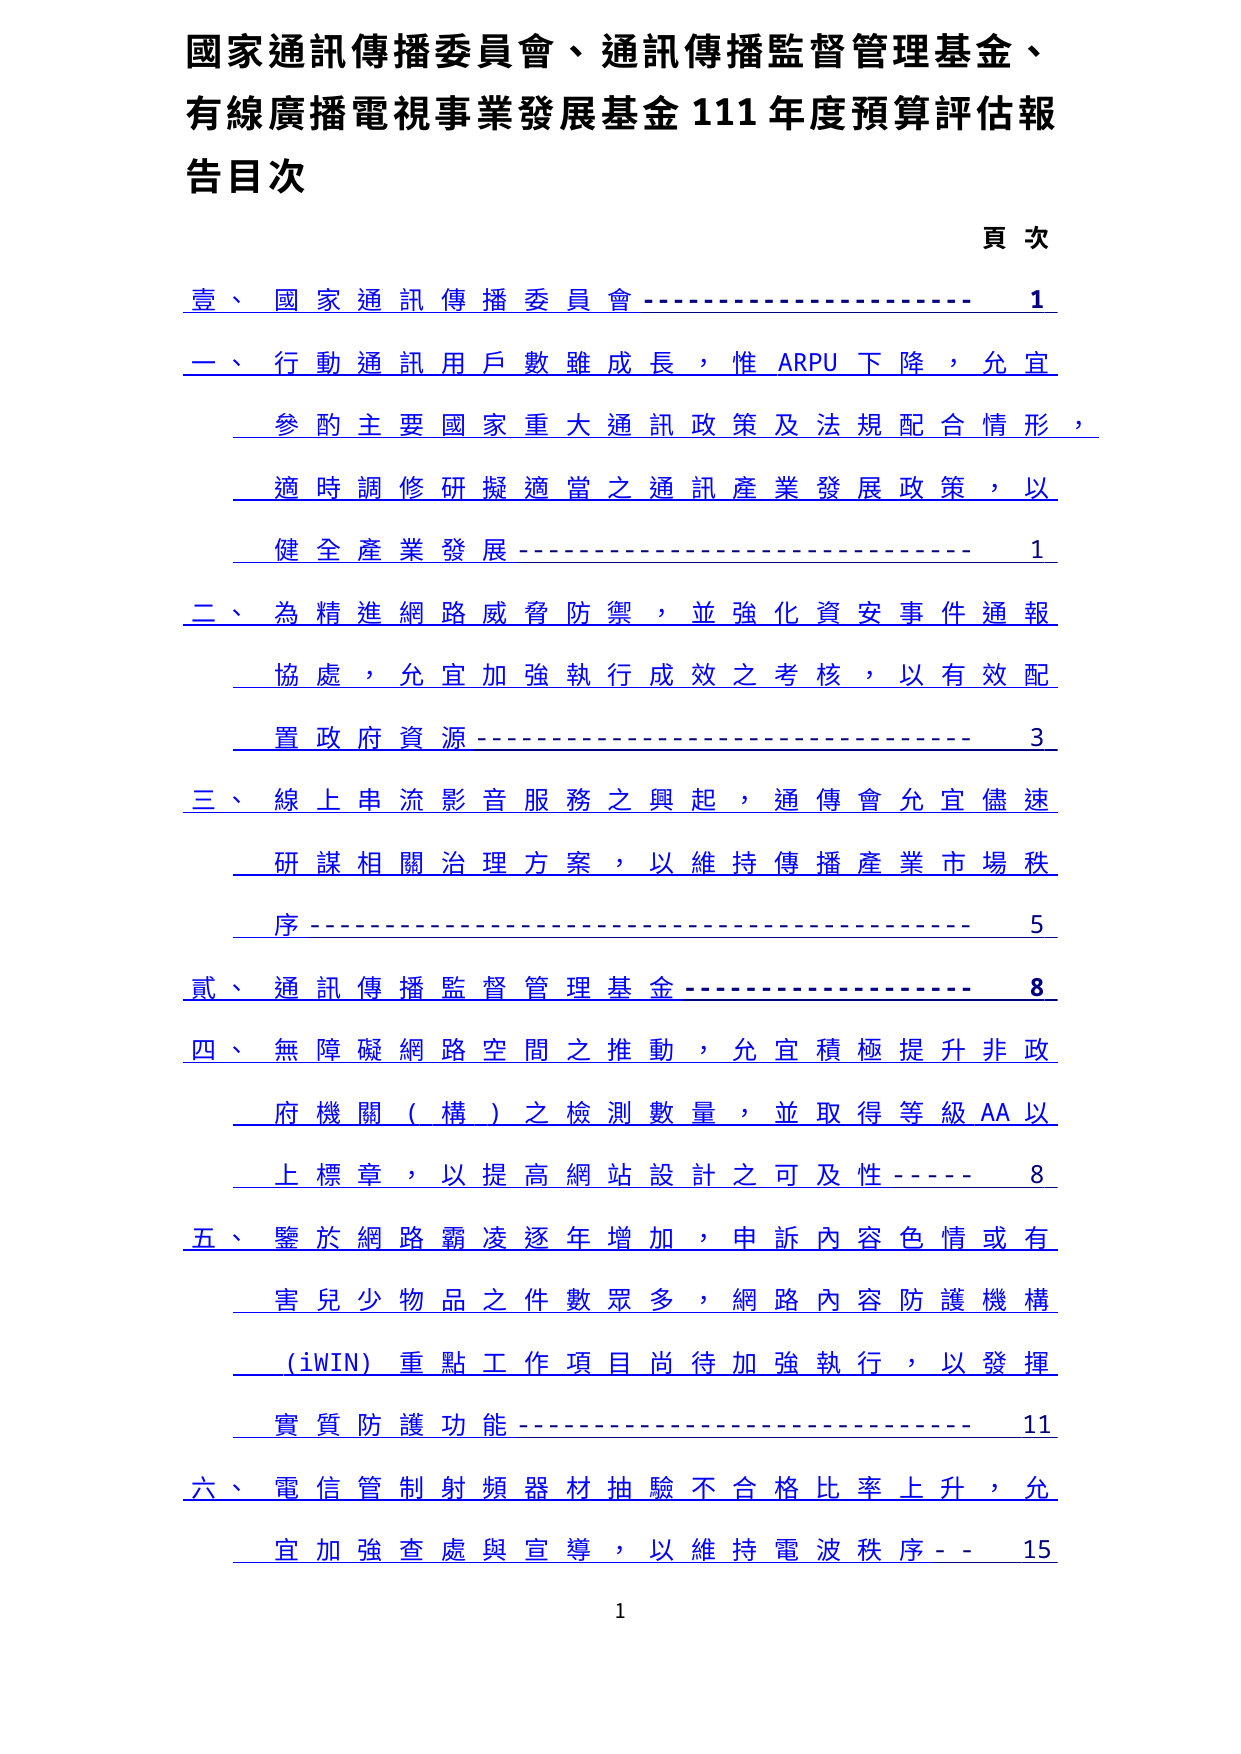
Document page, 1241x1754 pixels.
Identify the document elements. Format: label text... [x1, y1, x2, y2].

text 害兒少物品之件數眾多，網路內容防護機構(iWIN)重點工作項目尚待加強執行，以發揮實質防護功能 11 [183, 1251, 1058, 1444]
text [183, 313, 1058, 319]
text 三、線上串流影音服務之興起，通傳會允宜儘速 [183, 757, 1058, 812]
text 宜加強查處與宣導，以維持電波秩序 15 [183, 1501, 1058, 1569]
text 二、為精進網路威脅防禦，並強化資安事件通報 [183, 569, 1058, 624]
text 一、行動通訊用戶數雖成長，惟ARPU下降，允宜參酌主要國家重大通訊政策及法規配合情形，適時調修研擬適當之通訊產業發展政策，以健全產業發展 1 [183, 376, 1058, 569]
text [183, 1001, 1058, 1007]
text 研謀相關治理方案，以維持傳播產業市場秩序 5 [183, 813, 1058, 944]
text 府機關(構)之檢測數量，並取得等級AA以上標章，以提高網站設計之可及性 8 [183, 1063, 1058, 1194]
text 六、電信管制射頻器材抽驗不合格比率上升，允 [183, 1444, 1058, 1499]
text 國家通訊傳播委員會、通訊傳播監督管理基金、有線廣播電視事業發展基金111年度預算評估報告目次 [183, 7, 1058, 194]
text 四、無障礙網路空間之推動，允宜積極提升非政 [183, 1007, 1058, 1062]
text 一、行動通訊用戶數雖成長，惟ARPU下降，允宜參酌主要國家重大通訊政策及法規配合情形，適時調修研擬適當之通訊產業發展政策，以健全產業發展 1 [183, 319, 1058, 374]
text 頁次 [183, 194, 1058, 257]
text 壹、國家通訊傳播委員會 1 [183, 257, 1058, 312]
text 協處，允宜加強執行成效之考核，以有效配置政府資源 3 [183, 626, 1058, 757]
text 貳、通訊傳播監督管理基金 8 [183, 944, 1058, 999]
text 五、鑒於網路霸凌逐年增加，申訴內容色情或有 [183, 1194, 1058, 1249]
